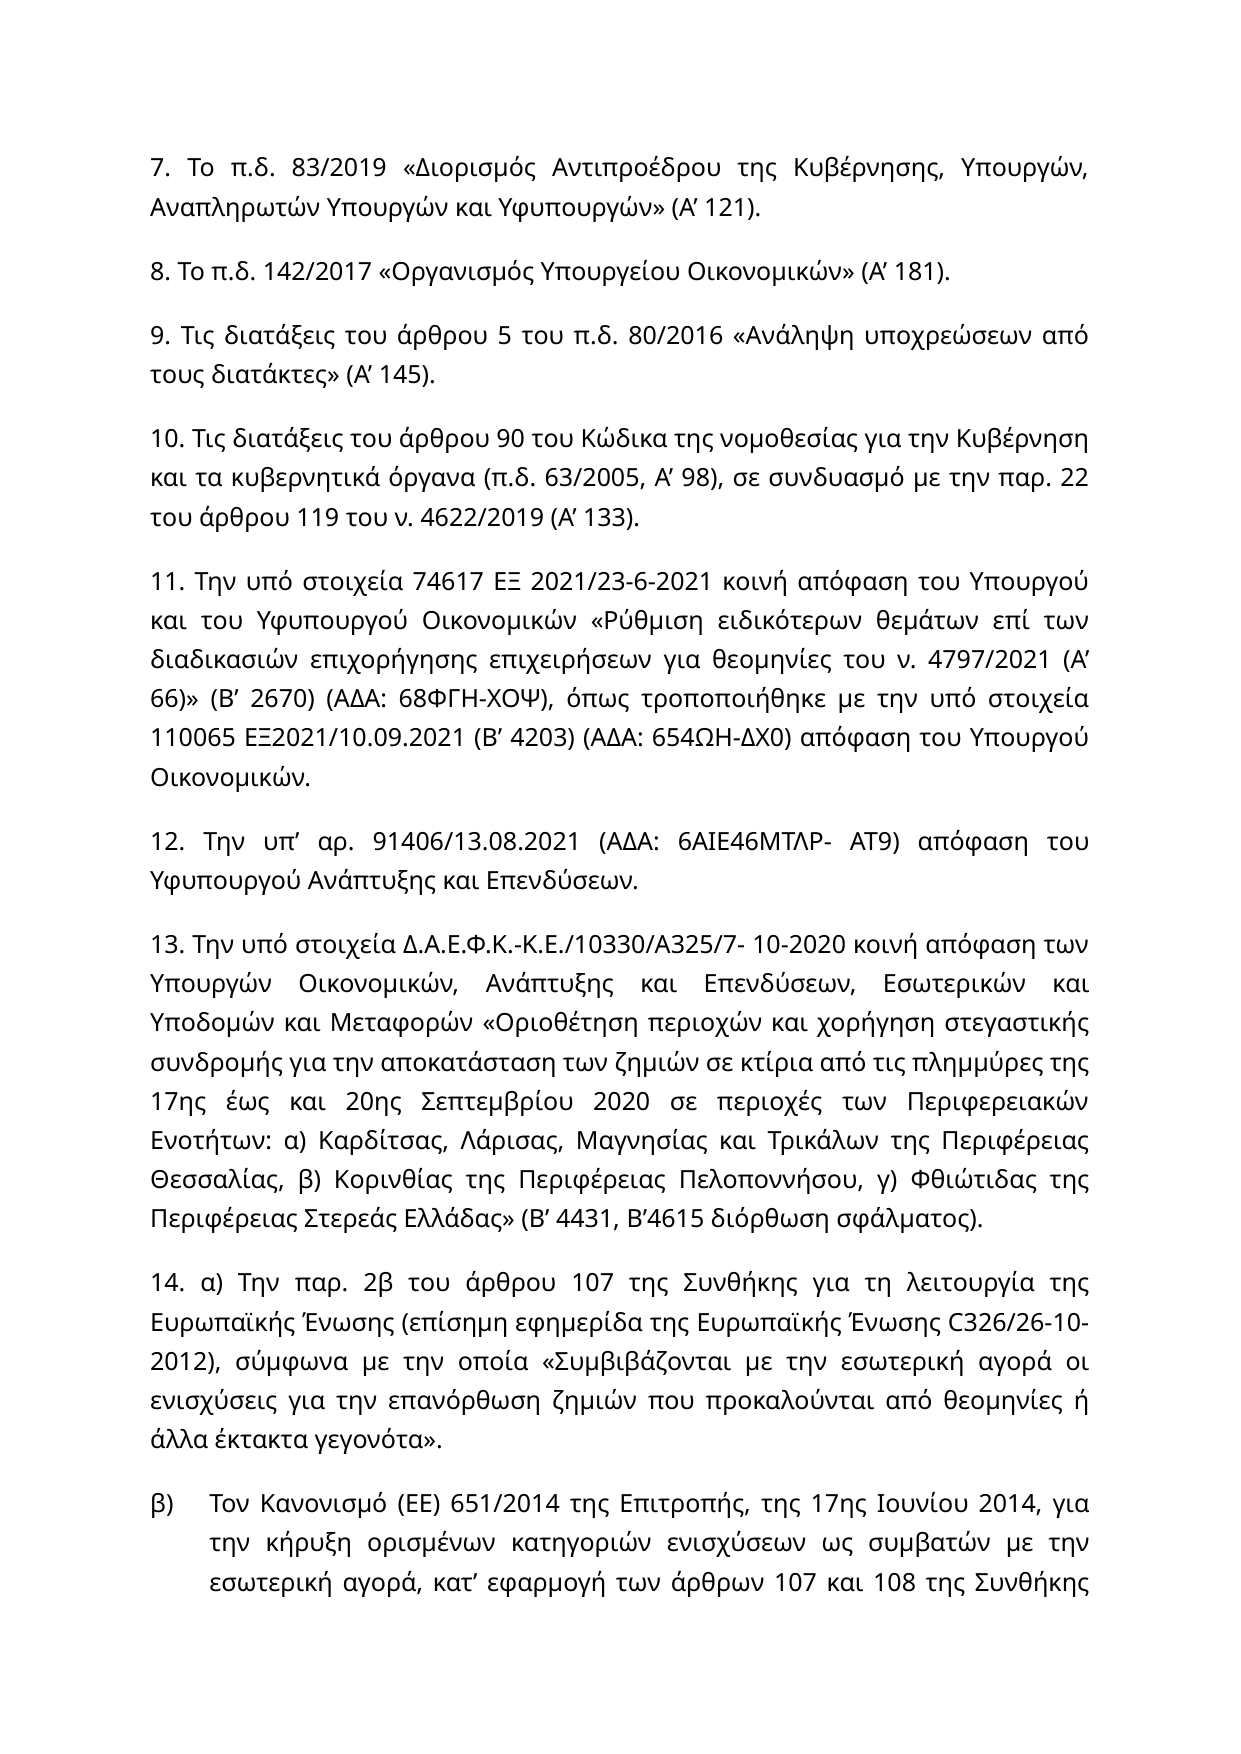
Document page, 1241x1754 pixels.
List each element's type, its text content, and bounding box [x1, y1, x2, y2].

text 10. Τις διατάξεις του άρθρου 90 του Κώδικα της νομοθεσίας για την Κυβέρνηση και τα κυβερνητικά όργανα (π.δ. 63/2005, Α’ 98), σε συνδυασμό με την παρ. 22 του άρθρου 119 του ν. 4622/2019 (Α’ 133). [150, 421, 1090, 533]
list β) Τον Κανονισμό (ΕΕ) 651/2014 της Επιτροπής, της 17ης Ιουνίου 2014, για την κήρυξη ορισμένων κατηγοριών ενισχύσεων ως συμβατών με την εσωτερική αγορά, κατ’ εφαρμογή των άρθρων 107 και 108 της Συνθήκης [150, 1486, 1090, 1598]
text 9. Τις διατάξεις του άρθρου 5 του π.δ. 80/2016 «Ανάληψη υποχρεώσεων από τους διατάκτες» (Α’ 145). [150, 317, 1090, 391]
text 14. α) Την παρ. 2β του άρθρου 107 της Συνθήκης για τη λειτουργία της Ευρωπαϊκής Ένωσης (επίσημη εφημερίδα της Ευρωπαϊκής Ένωσης C326/26-10-2012), σύμφωνα με την οποία «Συμβιβάζονται με την εσωτερική αγορά οι ενισχύσεις για την επανόρθωση ζημιών που προκαλούνται από θεομηνίες ή άλλα έκτακτα γεγονότα». [150, 1265, 1090, 1456]
text 7. Το π.δ. 83/2019 «Διορισμός Αντιπροέδρου της Κυβέρνησης, Υπουργών, Αναπληρωτών Υπουργών και Υφυπουργών» (Α’ 121). [150, 150, 1090, 223]
text 11. Την υπό στοιχεία 74617 ΕΞ 2021/23-6-2021 κοινή απόφαση του Υπουργού και του Υφυπουργού Οικονομικών «Ρύθμιση ειδικότερων θεμάτων επί των διαδικασιών επιχορήγησης επιχειρήσεων για θεομηνίες του ν. 4797/2021 (Α’ 66)» (Β’ 2670) (ΑΔΑ: 68ΦΓΗ-ΧΟΨ), όπως τροποποιήθηκε με την υπό στοιχεία 110065 ΕΞ2021/10.09.2021 (Β’ 4203) (ΑΔΑ: 654ΩΗ-ΔΧ0) απόφαση του Υπουργού Οικονομικών. [150, 563, 1090, 793]
text 13. Την υπό στοιχεία Δ.Α.Ε.Φ.Κ.-Κ.Ε./10330/Α325/7- 10-2020 κοινή απόφαση των Υπουργών Οικονομικών, Ανάπτυξης και Επενδύσεων, Εσωτερικών και Υποδομών και Μεταφορών «Οριοθέτηση περιοχών και χορήγηση στεγαστικής συνδρομής για την αποκατάσταση των ζημιών σε κτίρια από τις πλημμύρες της 17ης έως και 20ης Σεπτεμβρίου 2020 σε περιοχές των Περιφερειακών Ενοτήτων: α) Καρδίτσας, Λάρισας, Μαγνησίας και Τρικάλων της Περιφέρειας Θεσσαλίας, β) Κορινθίας της Περιφέρειας Πελοποννήσου, γ) Φθιώτιδας της Περιφέρειας Στερεάς Ελλάδας» (Β’ 4431, Β’4615 διόρθωση σφάλματος). [150, 927, 1090, 1235]
text 12. Την υπ’ αρ. 91406/13.08.2021 (ΑΔΑ: 6ΑΙΕ46ΜΤΛΡ- ΑΤ9) απόφαση του Υφυπουργού Ανάπτυξης και Επενδύσεων. [150, 823, 1090, 897]
text 8. Το π.δ. 142/2017 «Οργανισμός Υπουργείου Οικονομικών» (Α’ 181). [150, 253, 1090, 287]
